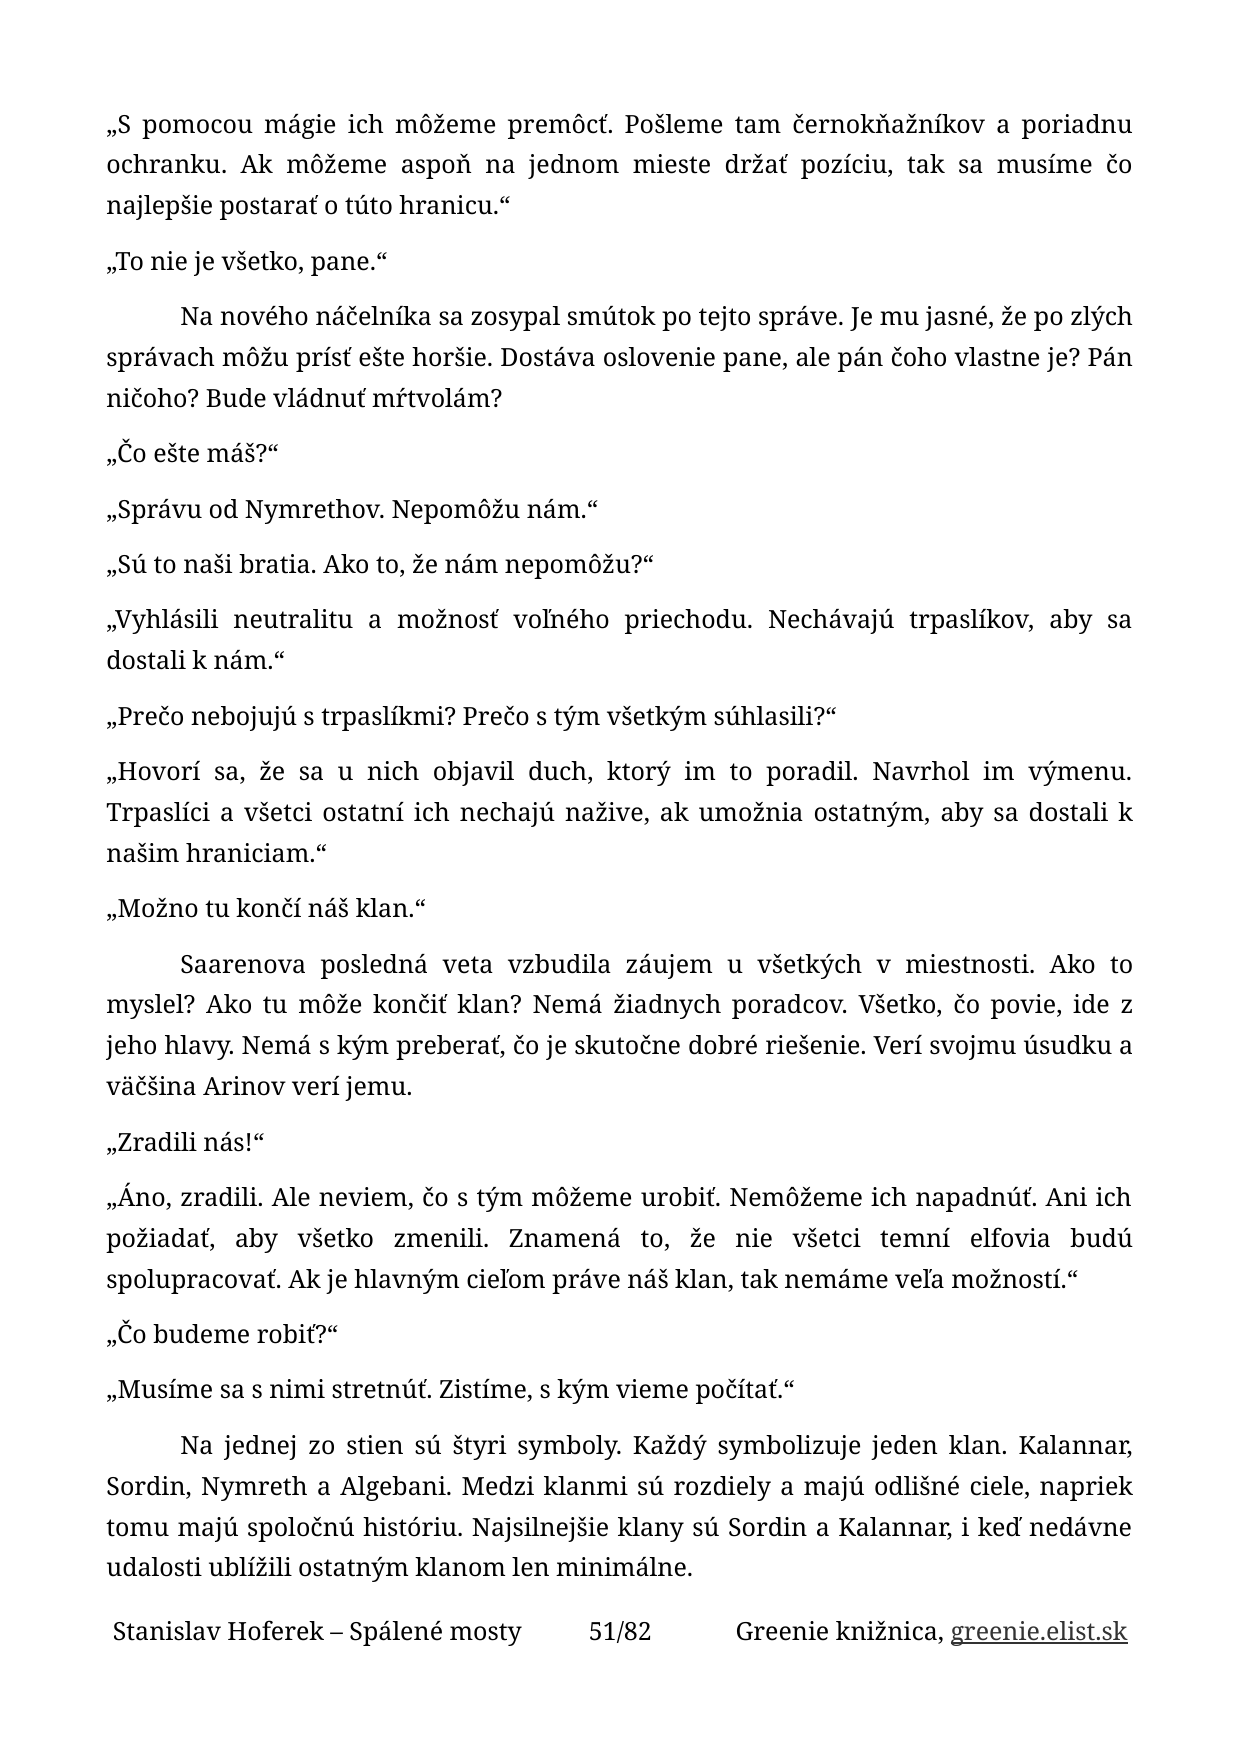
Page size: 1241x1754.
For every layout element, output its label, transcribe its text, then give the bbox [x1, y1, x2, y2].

text „To nie je všetko, pane.“ [106, 243, 1134, 277]
text „Vyhlásili neutralitu a možnosť voľného priechodu. Nechávajú trpaslíkov, aby sa dostali k nám.“ [106, 602, 1134, 677]
text „Zradili nás!“ [106, 1124, 1134, 1158]
text Saarenova posledná veta vzbudila záujem u všetkých v miestnosti. Ako to myslel? Ako tu môže končiť klan? Nemá žiadnych poradcov. Všetko, čo povie, ide z jeho hlavy. Nemá s kým preberať, čo je skutočne dobré riešenie. Verí svojmu úsudku a väčšina Arinov verí jemu. [106, 946, 1134, 1103]
text „Sú to naši bratia. Ako to, že nám nepomôžu?“ [106, 547, 1134, 581]
text „Áno, zradili. Ale neviem, čo s tým môžeme urobiť. Nemôžeme ich napadnúť. Ani ich požiadať, aby všetko zmenili. Znamená to, že nie všetci temní elfovia budú spolupracovať. Ak je hlavným cieľom práve náš klan, tak nemáme veľa možností.“ [106, 1179, 1134, 1295]
text „Čo budeme robiť?“ [106, 1317, 1134, 1351]
text „Musíme sa s nimi stretnúť. Zistíme, s kým vieme počítať.“ [106, 1372, 1134, 1406]
text „Možno tu končí náš klan.“ [106, 891, 1134, 925]
text „Prečo nebojujú s trpaslíkmi? Prečo s tým všetkým súhlasili?“ [106, 698, 1134, 732]
text „S pomocou mágie ich môžeme premôcť. Pošleme tam černokňažníkov a poriadnu ochranku. Ak môžeme aspoň na jednom mieste držať pozíciu, tak sa musíme čo najlepšie postarať o túto hranicu.“ [106, 106, 1134, 222]
text „Hovorí sa, že sa u nich objavil duch, ktorý im to poradil. Navrhol im výmenu. Trpaslíci a všetci ostatní ich nechajú nažive, ak umožnia ostatným, aby sa dostali k našim hraniciam.“ [106, 754, 1134, 869]
text Na nového náčelníka sa zosypal smútok po tejto správe. Je mu jasné, že po zlých správach môžu prísť ešte horšie. Dostáva oslovenie pane, ale pán čoho vlastne je? Pán ničoho? Bude vládnuť mŕtvolám? [106, 299, 1134, 414]
text Na jednej zo stien sú štyri symboly. Každý symbolizuje jeden klan. Kalannar, Sordin, Nymreth a Algebani. Medzi klanmi sú rozdiely a majú odlišné ciele, napriek tomu majú spoločnú históriu. Najsilnejšie klany sú Sordin a Kalannar, i keď nedávne udalosti ublížili ostatným klanom len minimálne. [106, 1427, 1134, 1584]
text „Čo ešte máš?“ [106, 436, 1134, 470]
text „Správu od Nymrethov. Nepomôžu nám.“ [106, 491, 1134, 525]
